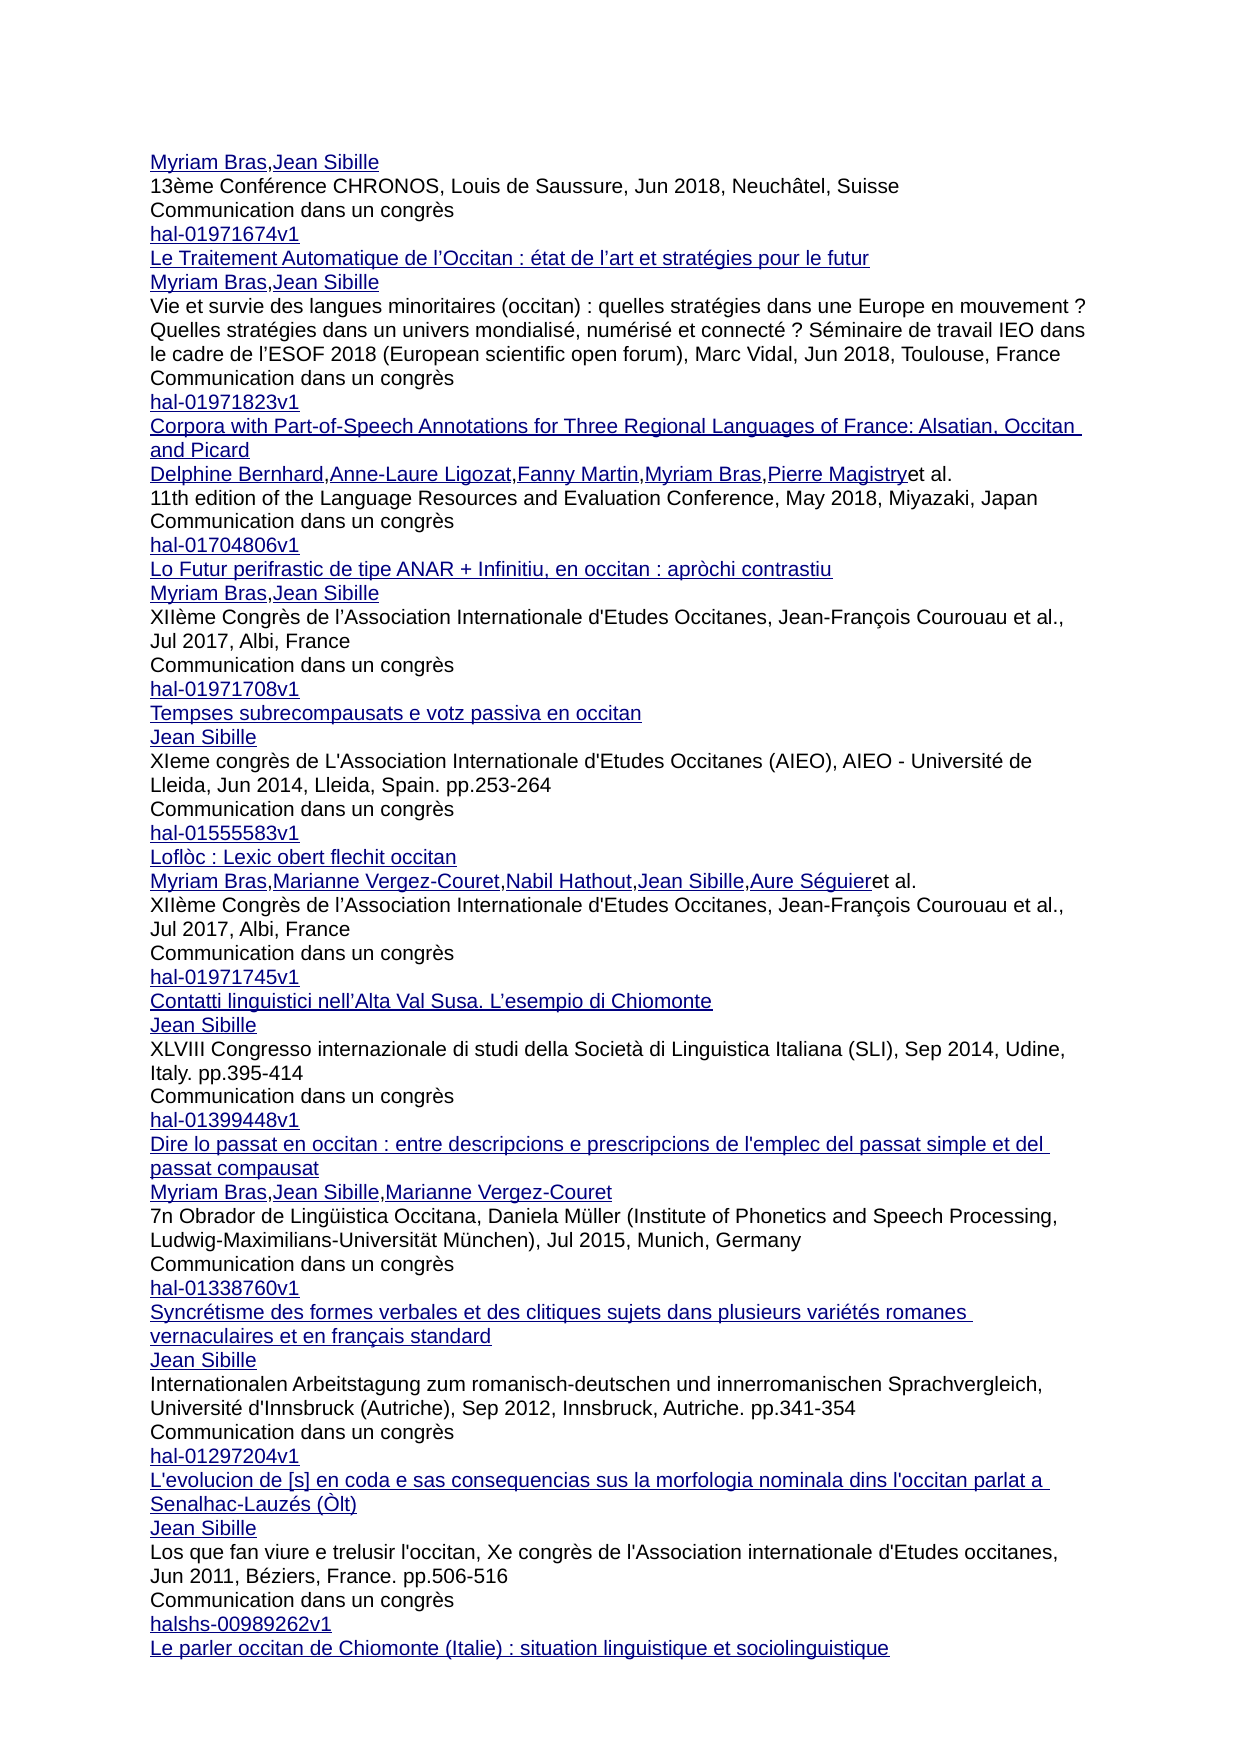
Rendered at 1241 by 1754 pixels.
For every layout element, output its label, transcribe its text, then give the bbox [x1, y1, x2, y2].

table_cell Syncrétisme des formes verbales et des clitiques sujets dans plusieurs variétés romanes vernaculaires et en français standard Jean Sibille Internationalen Arbeitstagung zum romanisch-deutschen und innerromanischen Sprachvergleich, Université d'Innsbruck (Autriche), Sep 2012, Innsbruck, Autriche. pp.341-354 Communication dans un congrès hal-01297204v1 [150, 1300, 1090, 1468]
table_cell Le parler occitan de Chiomonte (Italie) : situation linguistique et sociolinguistique [150, 1635, 1090, 1659]
table_cell Lo Futur perifrastic de tipe ANAR + Infinitiu, en occitan : apròchi contrastiu Myriam Bras,Jean Sibille XIIème Congrès de l’Association Internationale d'Etudes Occitanes, Jean-François Courouau et al., Jul 2017, Albi, France Communication dans un congrès hal-01971708v1 [150, 557, 1090, 701]
table_cell Corpora with Part-of-Speech Annotations for Three Regional Languages of France: Alsatian, Occitan and Picard Delphine Bernhard,Anne-Laure Ligozat,Fanny Martin,Myriam Bras,Pierre Magistryet al. 11th edition of the Language Resources and Evaluation Conference, May 2018, Miyazaki, Japan Communication dans un congrès hal-01704806v1 [150, 414, 1090, 557]
table_cell Le Traitement Automatique de l’Occitan : état de l’art et stratégies pour le futur Myriam Bras,Jean Sibille Vie et survie des langues minoritaires (occitan) : quelles stratégies dans une Europe en mouvement ? Quelles stratégies dans un univers mondialisé, numérisé et connecté ? Séminaire de travail IEO dans le cadre de l’ESOF 2018 (European scientific open forum), Marc Vidal, Jun 2018, Toulouse, France Communication dans un congrès hal-01971823v1 [150, 246, 1090, 413]
table_cell Dire lo passat en occitan : entre descripcions e prescripcions de l'emplec del passat simple et del passat compausat Myriam Bras,Jean Sibille,Marianne Vergez-Couret 7n Obrador de Lingüistica Occitana, Daniela Müller (Institute of Phonetics and Speech Processing, Ludwig-Maximilians-Universität München), Jul 2015, Munich, Germany Communication dans un congrès hal-01338760v1 [150, 1132, 1090, 1300]
table_cell Tempses subrecompausats e votz passiva en occitan Jean Sibille XIeme congrès de L'Association Internationale d'Etudes Occitanes (AIEO), AIEO - Université de Lleida, Jun 2014, Lleida, Spain. pp.253-264 Communication dans un congrès hal-01555583v1 [150, 701, 1090, 845]
table_cell L'evolucion de [s] en coda e sas consequencias sus la morfologia nominala dins l'occitan parlat a Senalhac-Lauzés (Òlt) Jean Sibille Los que fan viure e trelusir l'occitan, Xe congrès de l'Association internationale d'Etudes occitanes, Jun 2011, Béziers, France. pp.506-516 Communication dans un congrès halshs-00989262v1 [150, 1468, 1090, 1635]
table_cell Loflòc : Lexic obert flechit occitan Myriam Bras,Marianne Vergez-Couret,Nabil Hathout,Jean Sibille,Aure Séguieret al. XIIème Congrès de l’Association Internationale d'Etudes Occitanes, Jean-François Courouau et al., Jul 2017, Albi, France Communication dans un congrès hal-01971745v1 [150, 845, 1090, 988]
table_cell Contatti linguistici nell’Alta Val Susa. L’esempio di Chiomonte Jean Sibille XLVIII Congresso internazionale di studi della Società di Linguistica Italiana (SLI), Sep 2014, Udine, Italy. pp.395-414 Communication dans un congrès hal-01399448v1 [150, 989, 1090, 1132]
table_cell Myriam Bras,Jean Sibille 13ème Conférence CHRONOS, Louis de Saussure, Jun 2018, Neuchâtel, Suisse Communication dans un congrès hal-01971674v1 [150, 150, 1090, 246]
